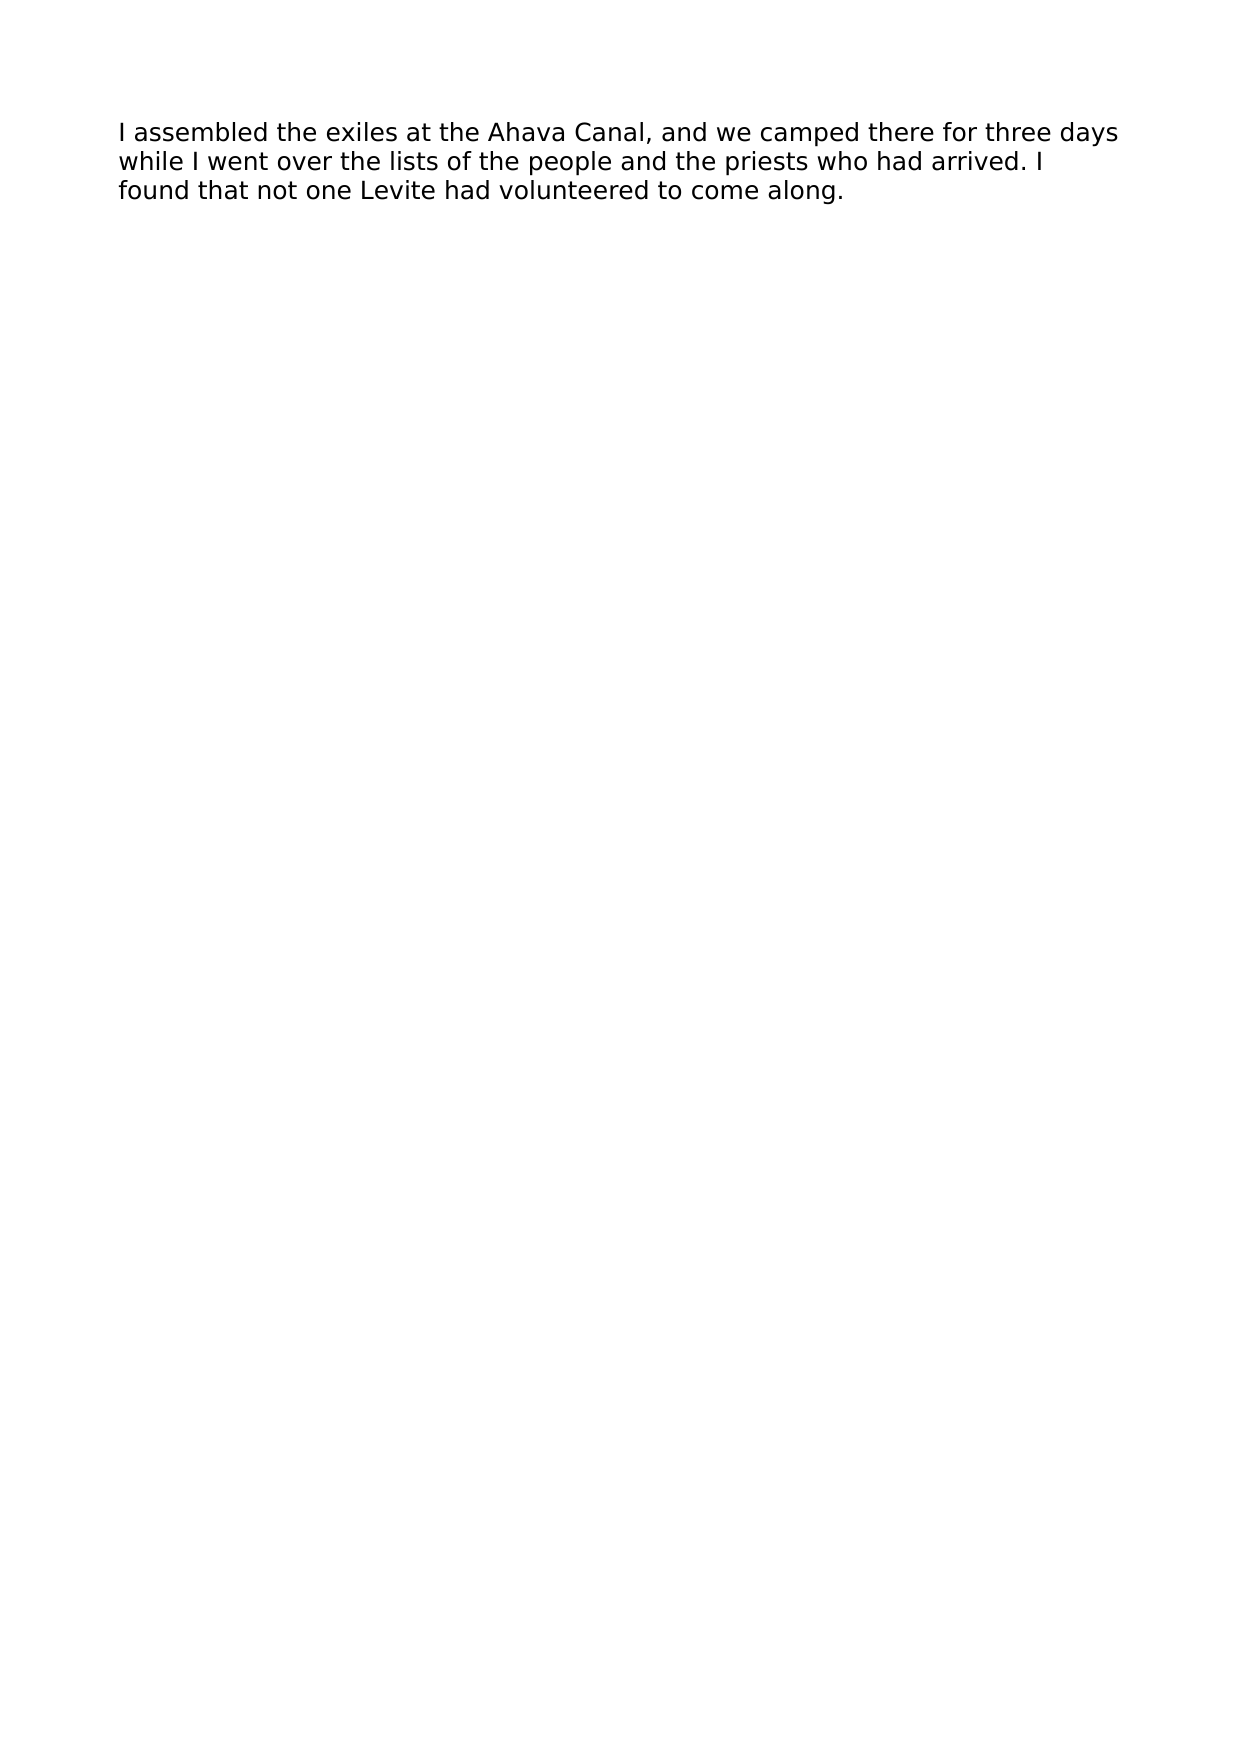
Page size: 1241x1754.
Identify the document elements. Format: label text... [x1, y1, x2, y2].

text I assembled the exiles at the Ahava Canal, and we camped there for three days while I went over the lists of the people and the priests who had arrived. I found that not one Levite had volunteered to come along. [118, 118, 1122, 206]
